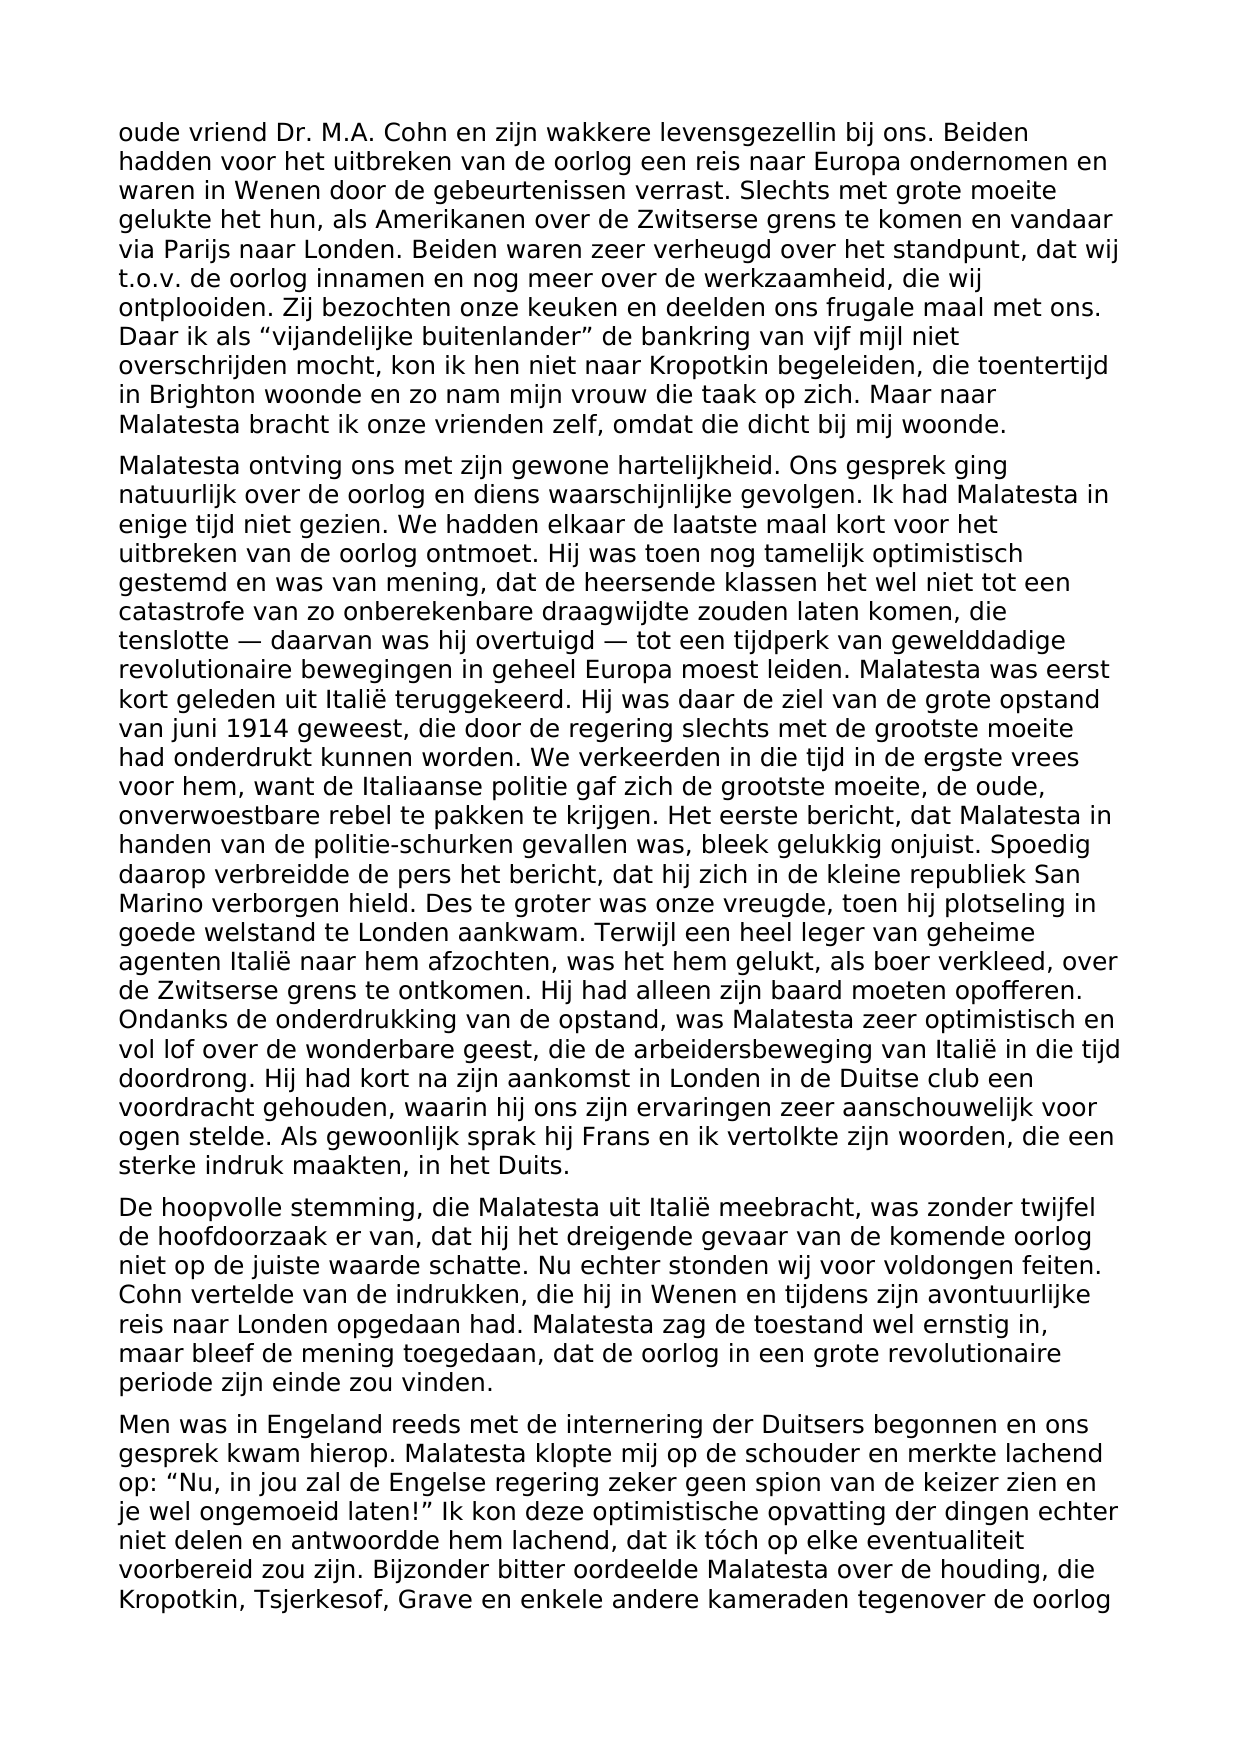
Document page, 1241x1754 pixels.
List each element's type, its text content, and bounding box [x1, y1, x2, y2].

text De hoopvolle stemming, die Malatesta uit Italië meebracht, was zonder twijfel de hoofdoorzaak er van, dat hij het dreigende gevaar van de komende oorlog niet op de juiste waarde schatte. Nu echter stonden wij voor voldongen feiten. Cohn vertelde van de indrukken, die hij in Wenen en tijdens zijn avontuurlijke reis naar Londen opgedaan had. Malatesta zag de toestand wel ernstig in, maar bleef de mening toegedaan, dat de oorlog in een grote revolutionaire periode zijn einde zou vinden. [118, 1193, 1122, 1397]
text Men was in Engeland reeds met de internering der Duitsers begonnen en ons gesprek kwam hierop. Malatesta klopte mij op de schouder en merkte lachend op: “Nu, in jou zal de Engelse regering zeker geen spion van de keizer zien en je wel ongemoeid laten!” Ik kon deze optimistische opvatting der dingen echter niet delen en antwoordde hem lachend, dat ik tóch op elke eventualiteit voorbereid zou zijn. Bijzonder bitter oordeelde Malatesta over de houding, die Kropotkin, Tsjerkesof, Grave en enkele andere kameraden tegenover de oorlog [118, 1410, 1122, 1614]
text oude vriend Dr. M.A. Cohn en zijn wakkere levensgezellin bij ons. Beiden hadden voor het uitbreken van de oorlog een reis naar Europa ondernomen en waren in Wenen door de gebeurtenissen verrast. Slechts met grote moeite gelukte het hun, als Amerikanen over de Zwitserse grens te komen en vandaar via Parijs naar Londen. Beiden waren zeer verheugd over het standpunt, dat wij t.o.v. de oorlog innamen en nog meer over de werkzaamheid, die wij ontplooiden. Zij bezochten onze keuken en deelden ons frugale maal met ons. Daar ik als “vijandelijke buitenlander” de bankring van vijf mijl niet overschrijden mocht, kon ik hen niet naar Kropotkin begeleiden, die toentertijd in Brighton woonde en zo nam mijn vrouw die taak op zich. Maar naar Malatesta bracht ik onze vrienden zelf, omdat die dicht bij mij woonde. [118, 118, 1122, 439]
text Malatesta ontving ons met zijn gewone hartelijkheid. Ons gesprek ging natuurlijk over de oorlog en diens waarschijnlijke gevolgen. Ik had Malatesta in enige tijd niet gezien. We hadden elkaar de laatste maal kort voor het uitbreken van de oorlog ontmoet. Hij was toen nog tamelijk optimistisch gestemd en was van mening, dat de heersende klassen het wel niet tot een catastrofe van zo onberekenbare draagwijdte zouden laten komen, die tenslotte — daarvan was hij overtuigd — tot een tijdperk van gewelddadige revolutionaire bewegingen in geheel Europa moest leiden. Malatesta was eerst kort geleden uit Italië teruggekeerd. Hij was daar de ziel van de grote opstand van juni 1914 geweest, die door de regering slechts met de grootste moeite had onderdrukt kunnen worden. We verkeerden in die tijd in de ergste vrees voor hem, want de Italiaanse politie gaf zich de grootste moeite, de oude, onverwoestbare rebel te pakken te krijgen. Het eerste bericht, dat Malatesta in handen van de politie-schurken gevallen was, bleek gelukkig onjuist. Spoedig daarop verbreidde de pers het bericht, dat hij zich in de kleine republiek San Marino verborgen hield. Des te groter was onze vreugde, toen hij plotseling in goede welstand te Londen aankwam. Terwijl een heel leger van geheime agenten Italië naar hem afzochten, was het hem gelukt, als boer verkleed, over de Zwitserse grens te ontkomen. Hij had alleen zijn baard moeten opofferen. Ondanks de onderdrukking van de opstand, was Malatesta zeer optimistisch en vol lof over de wonderbare geest, die de arbeidersbeweging van Italië in die tijd doordrong. Hij had kort na zijn aankomst in Londen in de Duitse club een voordracht gehouden, waarin hij ons zijn ervaringen zeer aanschouwelijk voor ogen stelde. Als gewoonlijk sprak hij Frans en ik vertolkte zijn woorden, die een sterke indruk maakten, in het Duits. [118, 451, 1122, 1181]
